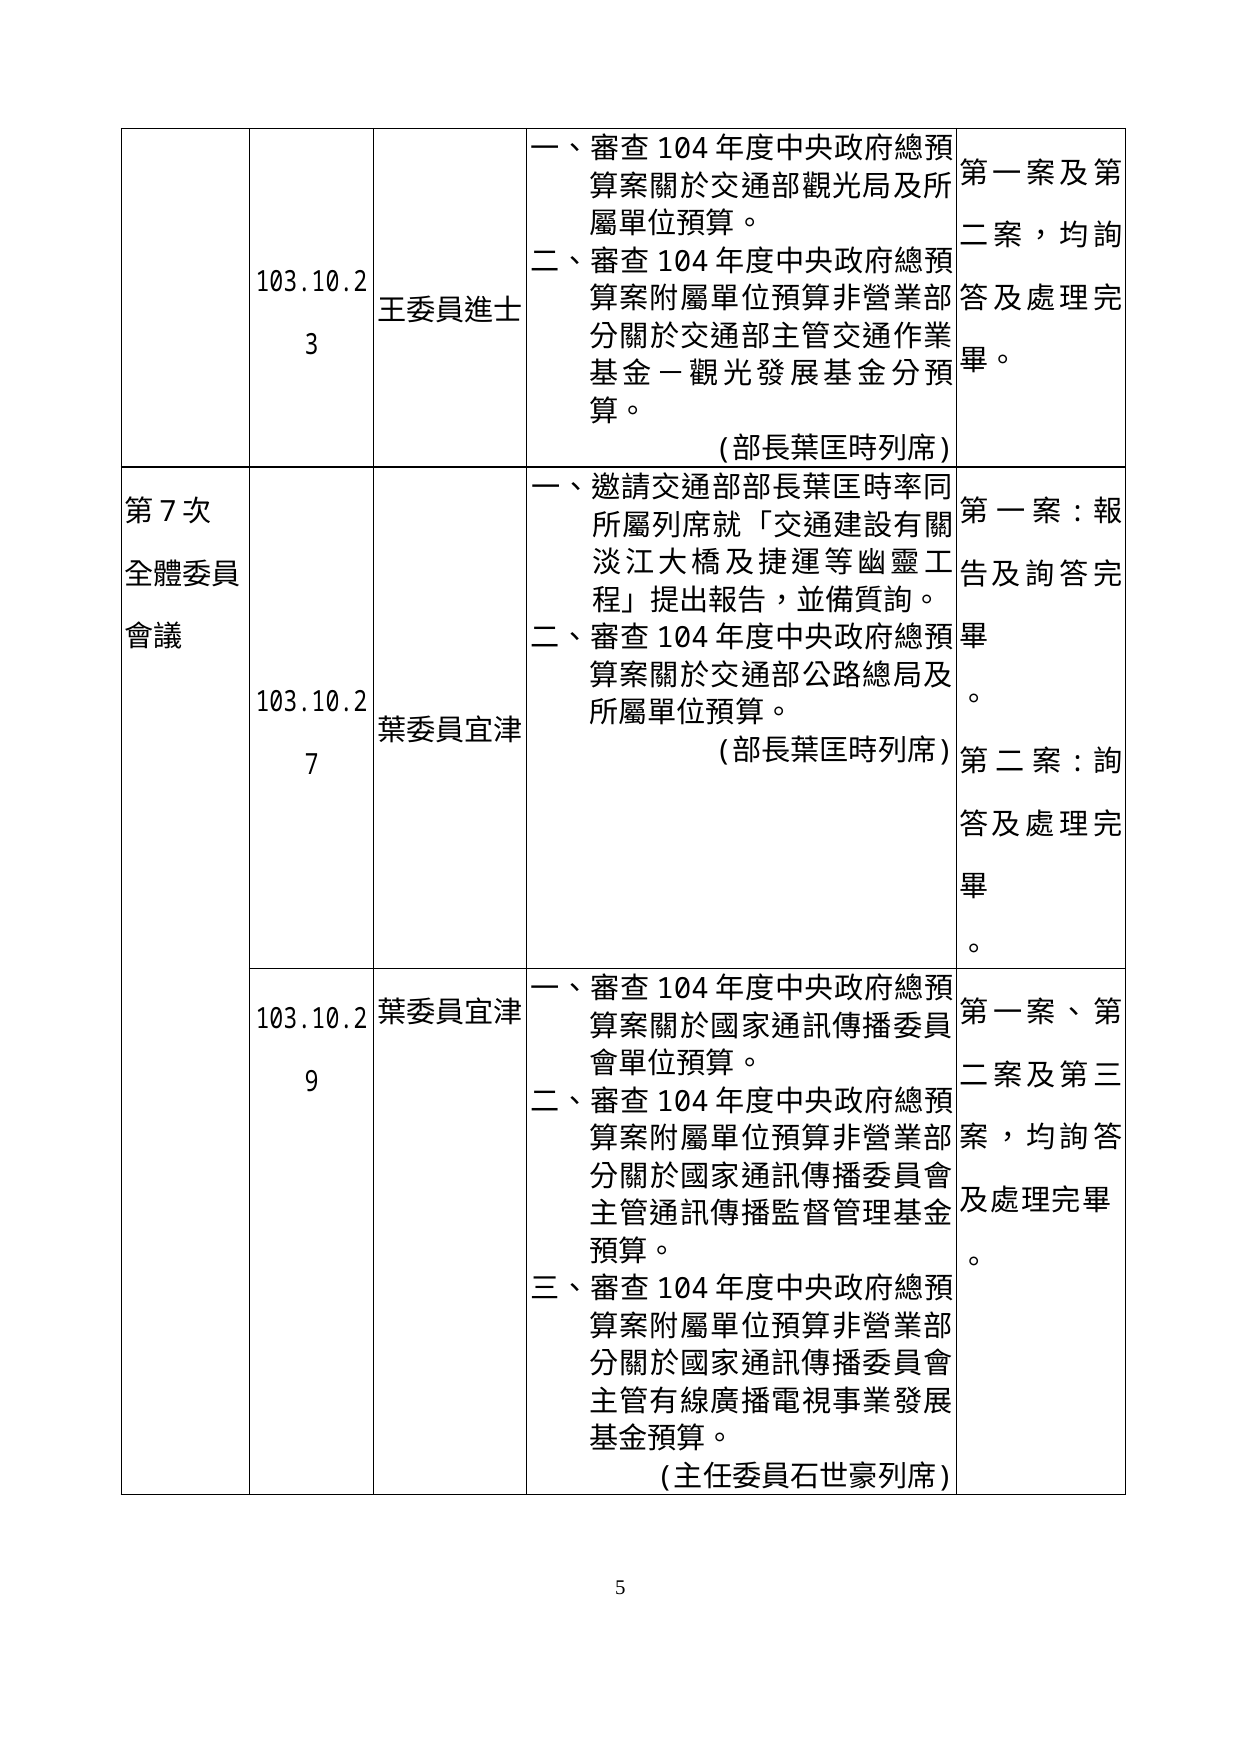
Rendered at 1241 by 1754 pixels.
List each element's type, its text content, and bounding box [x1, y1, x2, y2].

table_cell 第一案:報告及詢答完畢 。 第二案:詢答及處理完畢 。 [957, 468, 1125, 967]
table_cell 一、審查104年度中央政府總預算案關於交通部觀光局及所屬單位預算。 二、審查104年度中央政府總預算案附屬單位預算非營業部分關於交通部主管交通作業基金－觀光發展基金分預算。 (以 (部長葉匡時列席) [527, 129, 956, 466]
table_cell 一、邀請交通部部長葉匡時率同所屬列席就「交通建設有關淡江大橋及捷運等幽靈工程」提出報告，並備質詢。 二、審查104年度中央政府總預算案關於交通部公路總局及所屬單位預算。 (以 (部長葉匡時列席) [527, 468, 956, 967]
table_cell [122, 129, 249, 466]
table_cell 103.10.27 [250, 468, 373, 967]
table_cell 第一案及第二案，均詢答及處理完畢。 [957, 129, 1125, 466]
table_cell 王委員進士 [374, 129, 526, 466]
table_cell 葉委員宜津 [374, 969, 526, 1493]
table_cell 一、審查104年度中央政府總預算案關於國家通訊傳播委員會單位預算。 二、審查104年度中央政府總預算案附屬單位預算非營業部分關於國家通訊傳播委員會主管通訊傳播監督管理基金預算。 三、審查104年度中央政府總預算案附屬單位預算非營業部分關於國家通訊傳播委員會主管有線廣播電視事業發展基金預算。 (主任委員石世豪列席) [527, 969, 956, 1493]
table_cell 103.10.23 [250, 129, 373, 466]
table_cell 第一案、第二案及第三案，均詢答及處理完畢 。 [957, 969, 1125, 1493]
table_cell 葉委員宜津 [374, 468, 526, 967]
table_cell 第7次 全體委員會議 [122, 468, 249, 1493]
table_cell 103.10.29 [250, 969, 373, 1493]
